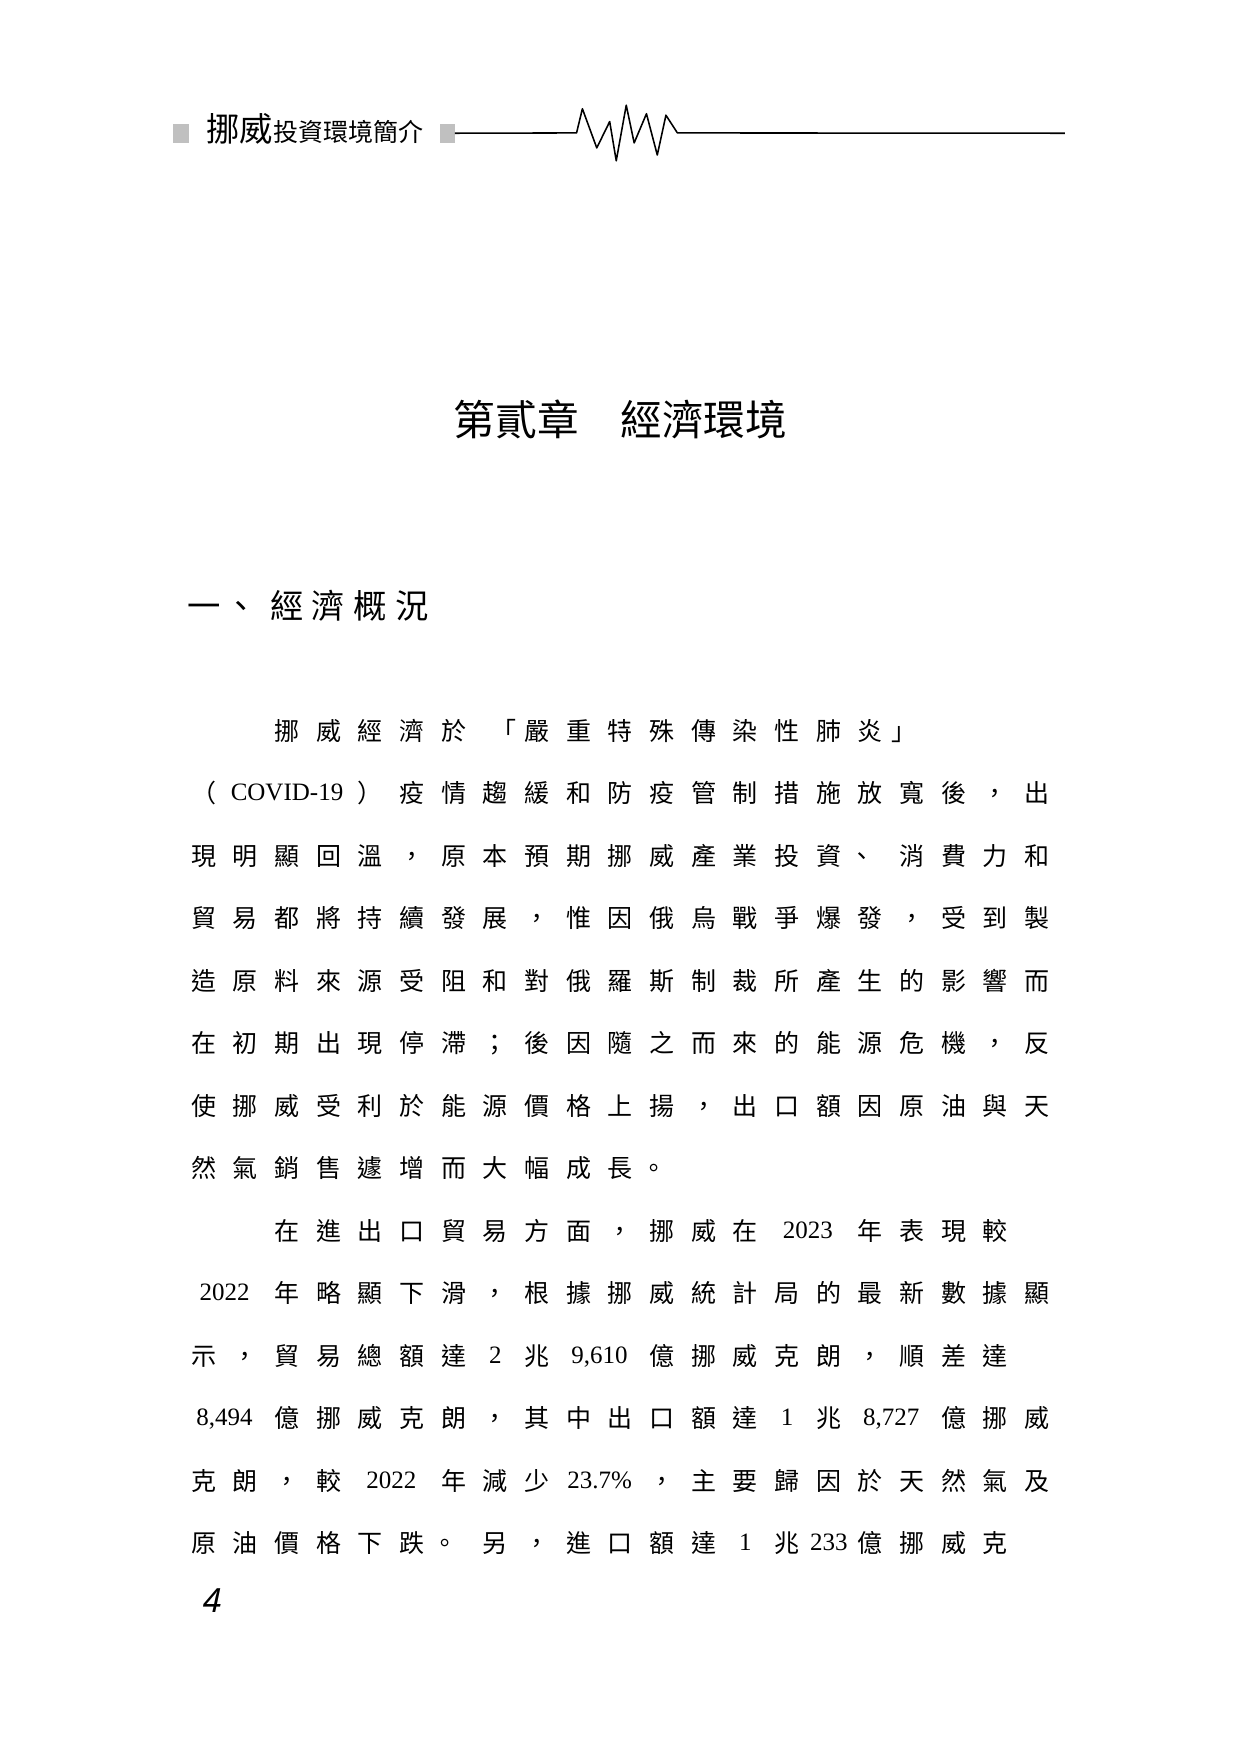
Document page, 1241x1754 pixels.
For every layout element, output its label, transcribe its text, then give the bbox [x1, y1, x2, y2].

text 第貳章 經濟環境 [183, 375, 1058, 438]
text 在進出口貿易方面，挪威在2023年表現較2022年略顯下滑，根據挪威統計局的最新數據顯示，貿易總額達2兆9,610億挪威克朗，順差達8,494億挪威克朗，其中出口額達1兆8,727億挪威克朗，較2022年減少23.7%，主要歸因於天然氣及原油價格下跌。另，進口額達1兆233億挪威克 [183, 1188, 1058, 1563]
text 挪威經濟於「嚴重特殊傳染性肺炎」（COVID-19）疫情趨緩和防疫管制措施放寬後，出現明顯回溫，原本預期挪威產業投資、消費力和貿易都將持續發展，惟因俄烏戰爭爆發，受到製造原料來源受阻和對俄羅斯制裁所產生的影響而在初期出現停滯；後因隨之而來的能源危機，反使挪威受利於能源價格上揚，出口額因原油與天然氣銷售遽增而大幅成長。 [183, 688, 1058, 1188]
text 一、經濟概況 [183, 563, 1058, 625]
